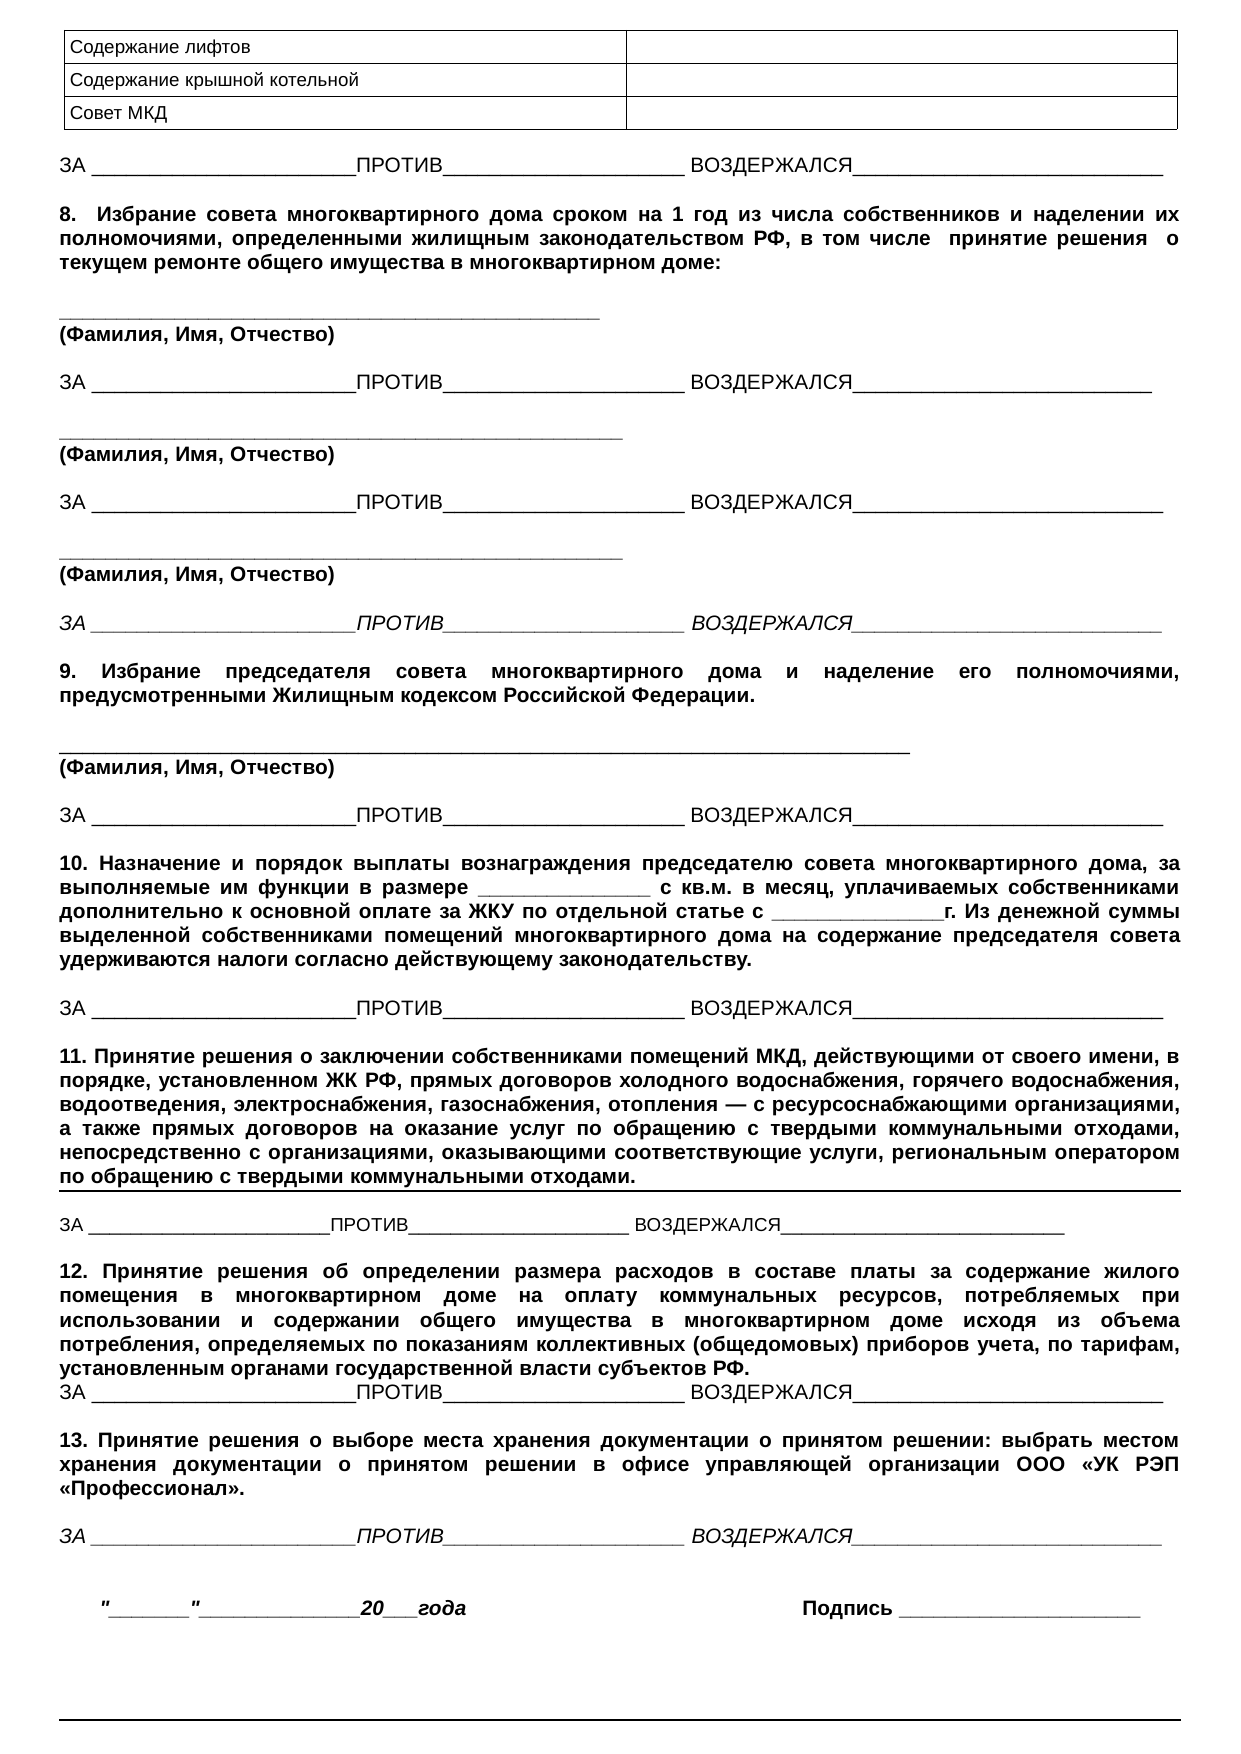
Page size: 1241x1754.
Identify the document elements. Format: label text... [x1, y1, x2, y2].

text ЗА _______________________ПРОТИВ_____________________ ВОЗДЕРЖАЛСЯ___________________________ [59, 611, 1181, 634]
text (Фамилия, Имя, Отчество) [59, 562, 1181, 586]
text ЗА _______________________ПРОТИВ_____________________ ВОЗДЕРЖАЛСЯ___________________________ [59, 1524, 1181, 1548]
text ЗА _______________________ПРОТИВ_____________________ ВОЗДЕРЖАЛСЯ___________________________ [59, 490, 1181, 514]
text (Фамилия, Имя, Отчество) [59, 322, 1181, 346]
text ЗА _______________________ПРОТИВ_____________________ ВОЗДЕРЖАЛСЯ___________________________ [59, 1380, 1181, 1404]
text _________________________________________________ [59, 418, 1181, 442]
text (Фамилия, Имя, Отчество) [59, 755, 1181, 779]
text _________________________________________________ [59, 538, 1181, 562]
text 9. Избрание председателя совета многоквартирного дома и наделение его полномочиями, предусмотренными Жилищным кодексом Российской Федерации. [59, 659, 1181, 707]
text 12. Принятие решения об определении размера расходов в составе платы за содержание жилого помещения в многоквартирном доме на оплату коммунальных ресурсов, потребляемых при использовании и содержании общего имущества в многоквартирном доме исходя из объема потребления, определяемых по показаниям коллективных (общедомовых) приборов учета, по тарифам, установленным органами государственной власти субъектов РФ. [59, 1259, 1181, 1380]
text 8. Избрание совета многоквартирного дома сроком на 1 год из числа собственников и наделении их полномочиями, определенными жилищным законодательством РФ, в том числе принятие решения о текущем ремонте общего имущества в многоквартирном доме: [59, 201, 1181, 274]
table_cell [627, 64, 1177, 96]
table_cell [627, 97, 1177, 129]
text _______________________________________________ [59, 298, 1181, 322]
table_cell Содержание лифтов [65, 31, 626, 63]
text (Фамилия, Имя, Отчество) [59, 442, 1181, 466]
text ЗА _______________________ПРОТИВ_____________________ ВОЗДЕРЖАЛСЯ___________________________ [59, 996, 1181, 1019]
table_cell Совет МКД [65, 97, 626, 129]
table_cell Содержание крышной котельной [65, 64, 626, 96]
table_cell [627, 31, 1177, 63]
text 10. Назначение и порядок выплаты вознаграждения председателю совета многоквартирного дома, за выполняемые им функции в размере _______________ с кв.м. в месяц, уплачиваемых собственниками дополнительно к основной оплате за ЖКУ по отдельной статье с _______________г. Из денежной суммы выделенной собственниками помещений многоквартирного дома на содержание председателя совета удерживаются налоги согласно действующему законодательству. [59, 851, 1181, 971]
text "_______"______________20___года Подпись _____________________ [59, 1596, 1181, 1620]
text 11. Принятие решения о заключении собственниками помещений МКД, действующими от своего имени, в порядке, установленном ЖК РФ, прямых договоров холодного водоснабжения, горячего водоснабжения, водоотведения, электроснабжения, газоснабжения, отопления — с ресурсоснабжающими организациями, а также прямых договоров на оказание услуг по обращению с твердыми коммунальными отходами, непосредственно с организациями, оказывающими соответствующие услуги, региональным оператором по обращению с твердыми коммунальными отходами. [59, 1044, 1181, 1190]
text ЗА _______________________ПРОТИВ_____________________ ВОЗДЕРЖАЛСЯ___________________________ [59, 803, 1181, 827]
text ЗА _______________________ПРОТИВ_____________________ ВОЗДЕРЖАЛСЯ___________________________ [59, 153, 1181, 177]
text ЗА _______________________ПРОТИВ_____________________ ВОЗДЕРЖАЛСЯ__________________________ [59, 370, 1181, 394]
text __________________________________________________________________________ [59, 731, 1181, 755]
text ЗА _______________________ПРОТИВ_____________________ ВОЗДЕРЖАЛСЯ___________________________ [59, 1214, 1181, 1235]
text 13. Принятие решения о выборе места хранения документации о принятом решении: выбрать местом хранения документации о принятом решении в офисе управляющей организации ООО «УК РЭП «Профессионал». [59, 1428, 1181, 1500]
